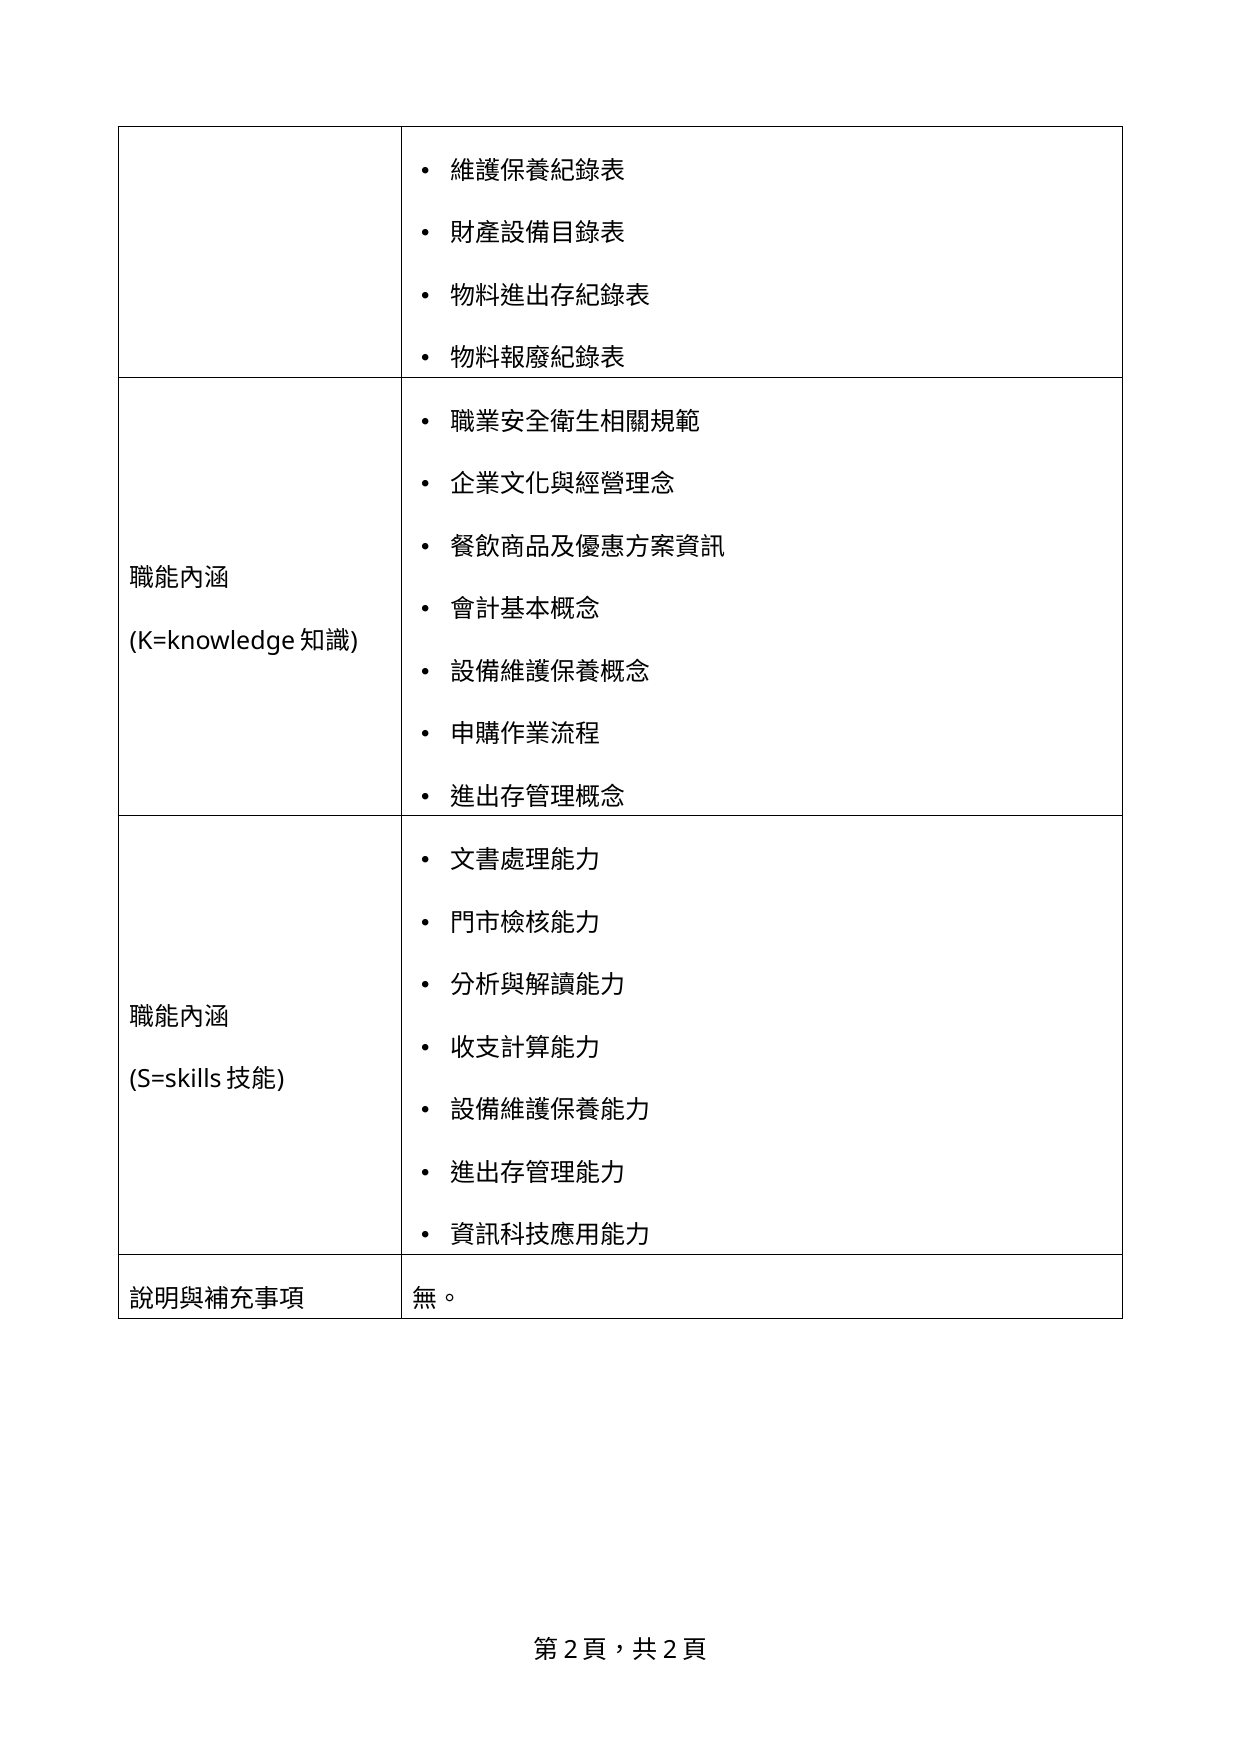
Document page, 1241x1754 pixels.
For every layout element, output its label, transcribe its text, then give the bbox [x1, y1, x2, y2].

table_cell 職能內涵 (K=knowledge知識) [119, 378, 401, 815]
table_cell 職業安全衛生相關規範 企業文化與經營理念 餐飲商品及優惠方案資訊 會計基本概念 設備維護保養概念 申購作業流程 進出存管理概念 [402, 378, 1122, 815]
table_cell [119, 127, 401, 377]
table_cell 職能內涵 (S=skills技能) [119, 816, 401, 1254]
table_cell 文書處理能力 門市檢核能力 分析與解讀能力 收支計算能力 設備維護保養能力 進出存管理能力 資訊科技應用能力 [402, 816, 1122, 1254]
table_cell 無。 [402, 1255, 1122, 1317]
table_cell 現金管理表 營業日報表 維護保養紀錄表 財產設備目錄表 物料進出存紀錄表 物料報廢紀錄表 [402, 127, 1122, 377]
table_cell 說明與補充事項 [119, 1255, 401, 1317]
